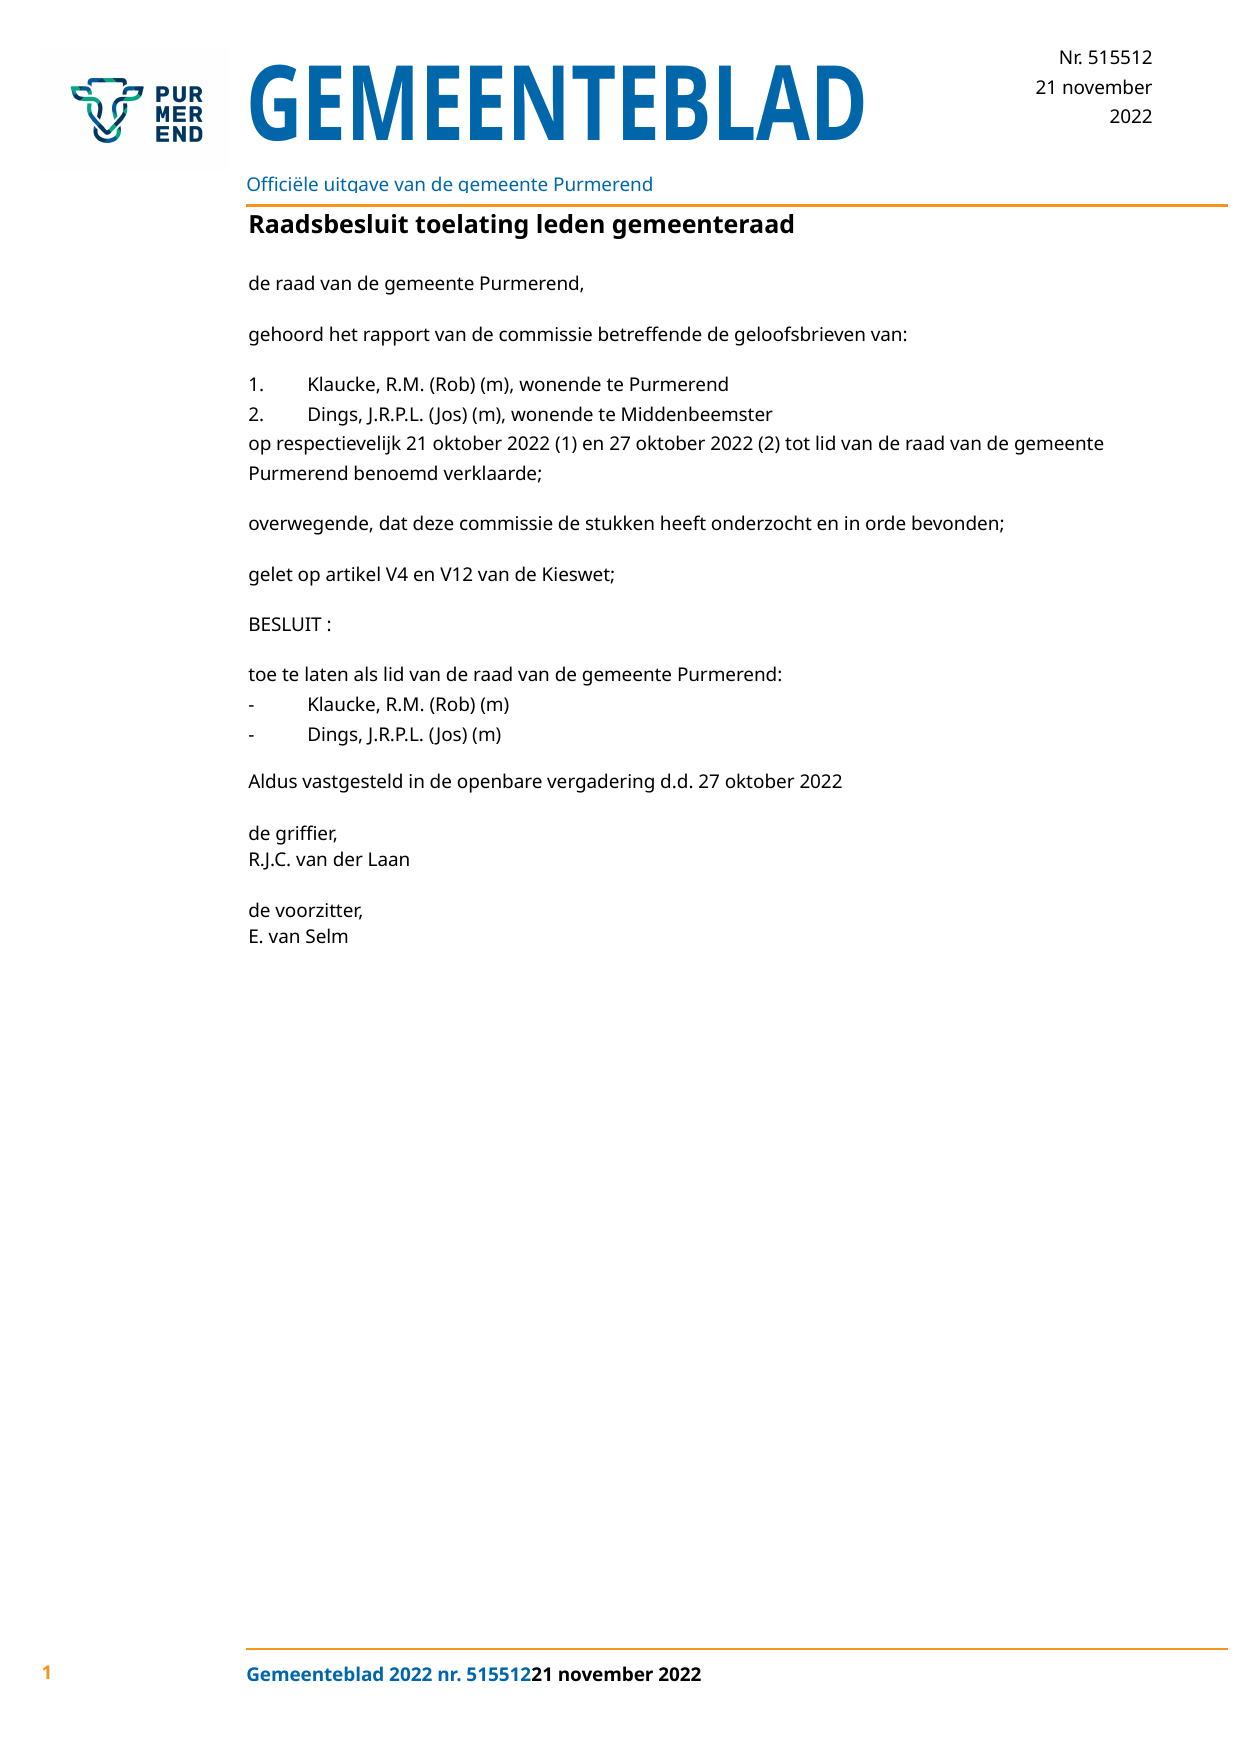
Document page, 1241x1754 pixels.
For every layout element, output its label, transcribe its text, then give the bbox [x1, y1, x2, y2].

text R.J.C. van der Laan [248, 846, 1152, 871]
list Dings, J.R.P.L. (Jos) (m), wonende te Middenbeemster [248, 401, 1152, 426]
list Dings, J.R.P.L. (Jos) (m) [248, 721, 1152, 746]
text BESLUIT : [248, 611, 1152, 637]
text Raadsbesluit toelating leden gemeenteraad [248, 207, 1152, 241]
picture [41, 47, 231, 172]
text E. van Selm [248, 923, 1152, 949]
text de griffier, [248, 820, 1152, 846]
text de raad van de gemeente Purmerend, [248, 270, 1152, 296]
text overwegende, dat deze commissie de stukken heeft onderzocht en in orde bevonden; [248, 510, 1152, 536]
list Klaucke, R.M. (Rob) (m), wonende te Purmerend [248, 371, 1152, 397]
text de voorzitter, [248, 897, 1152, 923]
text gelet op artikel V4 en V12 van de Kieswet; [248, 561, 1152, 586]
list Klaucke, R.M. (Rob) (m) [248, 691, 1152, 717]
text gehoord het rapport van de commissie betreffende de geloofsbrieven van: [248, 321, 1152, 346]
text Aldus vastgesteld in de openbare vergadering d.d. 27 oktober 2022 [248, 768, 1152, 794]
text op respectievelijk 21 oktober 2022 (1) en 27 oktober 2022 (2) tot lid van de raad van de gemeente Purmerend benoemd verklaarde; [248, 430, 1152, 486]
text toe te laten als lid van de raad van de gemeente Purmerend: [248, 662, 1152, 687]
